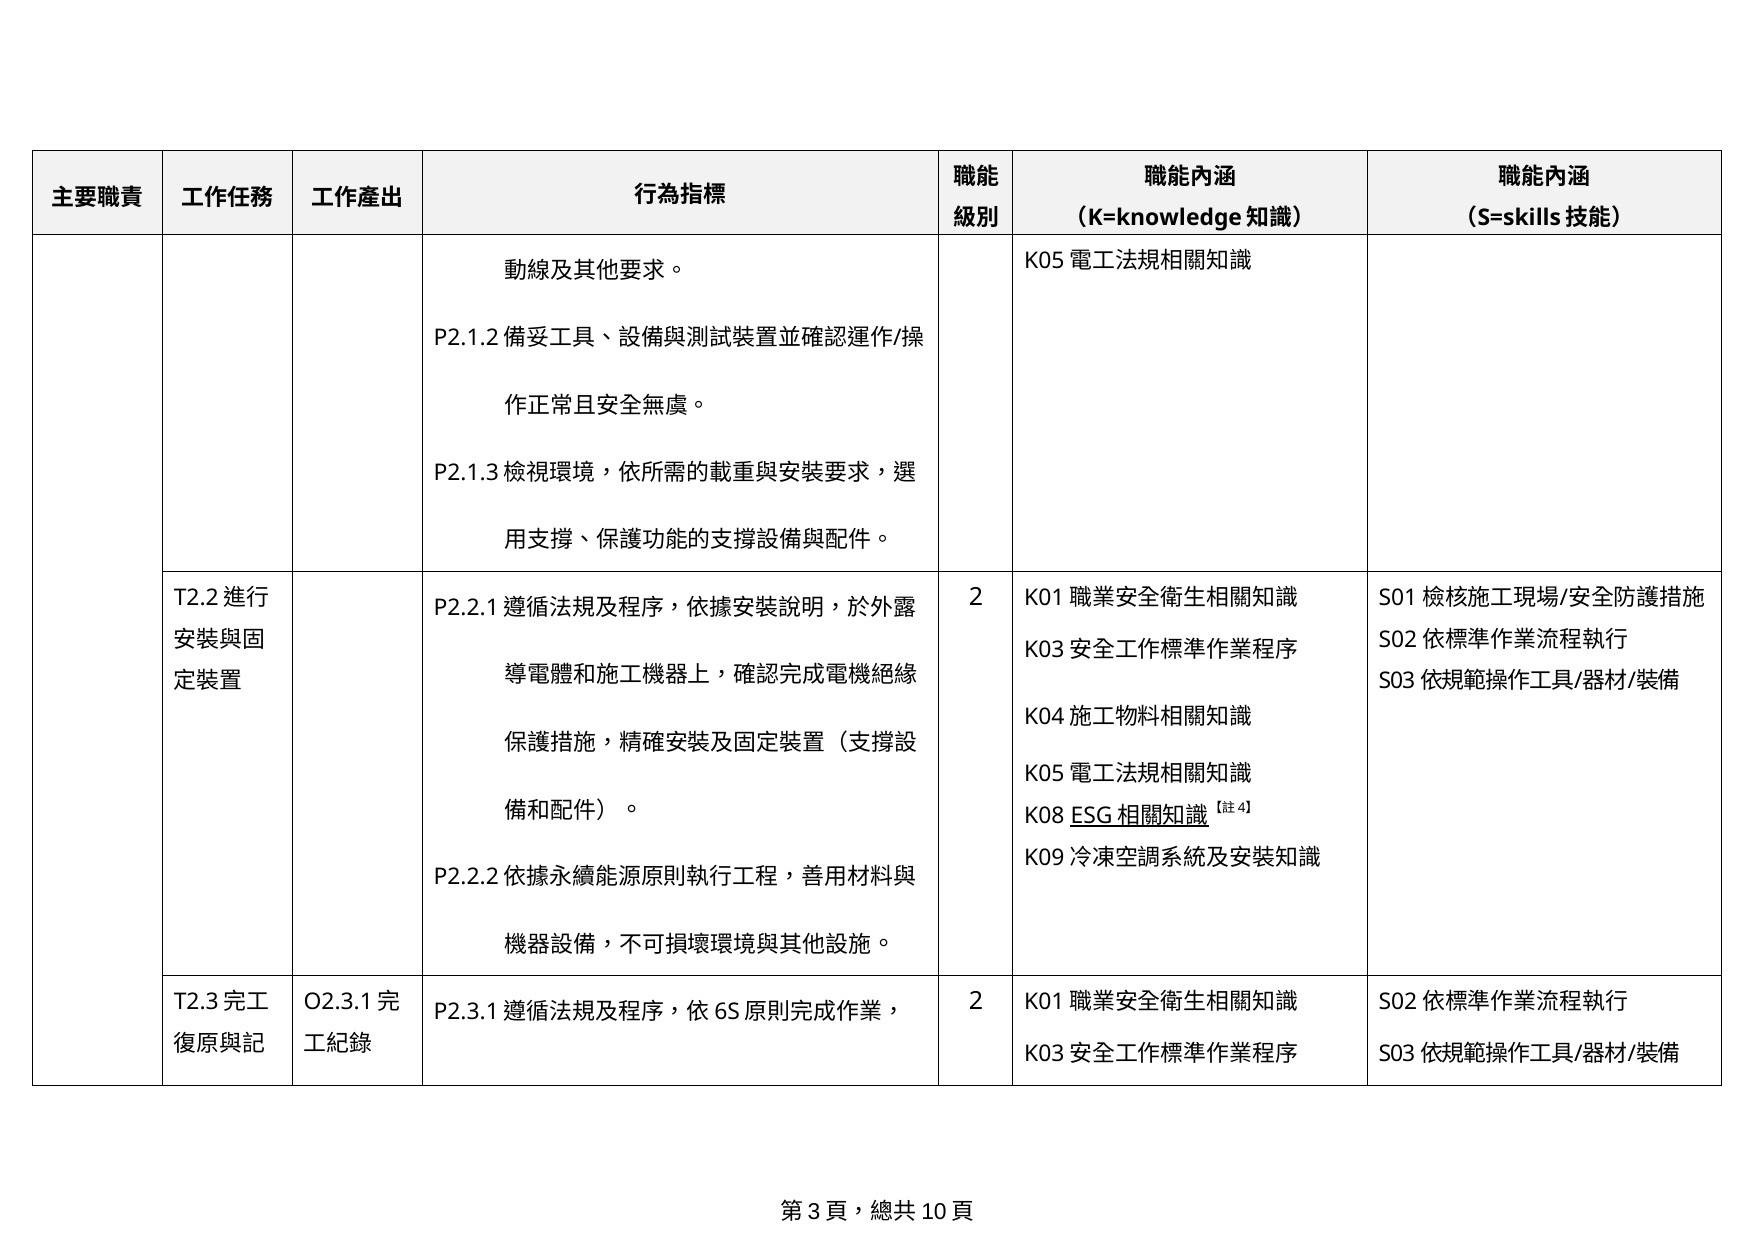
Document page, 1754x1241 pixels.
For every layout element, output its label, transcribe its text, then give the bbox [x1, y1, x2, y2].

table_cell S01檢核施工現場/安全防護措施 S02依標準作業流程執行 S03依規範操作工具/器材/裝備 [1368, 572, 1721, 975]
table_cell [163, 235, 292, 571]
table_cell 2 [939, 976, 1012, 1085]
table_cell [293, 572, 422, 975]
table_cell [939, 235, 1012, 571]
table_header 行為指標 [423, 151, 938, 234]
table_cell T2.2進行安裝與固定裝置 [163, 572, 292, 975]
table_header 職能內涵 （S=skills技能） [1368, 151, 1721, 234]
table_cell K05電工法規相關知識 [1013, 235, 1367, 571]
table_header 職能級別 [939, 151, 1012, 234]
table_cell O2.3.1完工紀錄 [293, 976, 422, 1085]
table_cell S02依標準作業流程執行 S03依規範操作工具/器材/裝備 [1368, 976, 1721, 1085]
table_cell T2.3完工復原與記 [163, 976, 292, 1085]
table_header 工作任務 [163, 151, 292, 234]
table_cell P2.2.1遵循法規及程序，依據安裝說明，於外露導電體和施工機器上，確認完成電機絕緣保護措施，精確安裝及固定裝置（支撐設備和配件）。 P2.2.2依據永續能源原則執行工程，善用材料與機器設備，不可損壞環境與其他設施。 [423, 572, 938, 975]
table_header 工作產出 [293, 151, 422, 234]
table_cell K01職業安全衛生相關知識 K03安全工作標準作業程序 K04施工物料相關知識 K05電工法規相關知識 K08 ESG相關知識【註4】 K09冷凍空調系統及安裝知識 [1013, 572, 1367, 975]
table_header 職能內涵 （K=knowledge知識） [1013, 151, 1367, 234]
table_cell K01職業安全衛生相關知識 K03安全工作標準作業程序 [1013, 976, 1367, 1085]
table_cell 動線及其他要求。 P2.1.2備妥工具、設備與測試裝置並確認運作/操作正常且安全無虞。 P2.1.3檢視環境，依所需的載重與安裝要求，選用支撐、保護功能的支撐設備與配件。 [423, 235, 938, 571]
table_header 主要職責 [33, 151, 162, 234]
table_cell [33, 235, 162, 1085]
table_cell 2 [939, 572, 1012, 975]
table_cell P2.3.1遵循法規及程序，依6S原則完成作業， [423, 976, 938, 1085]
table_cell [293, 235, 422, 571]
table_cell [1368, 235, 1721, 571]
